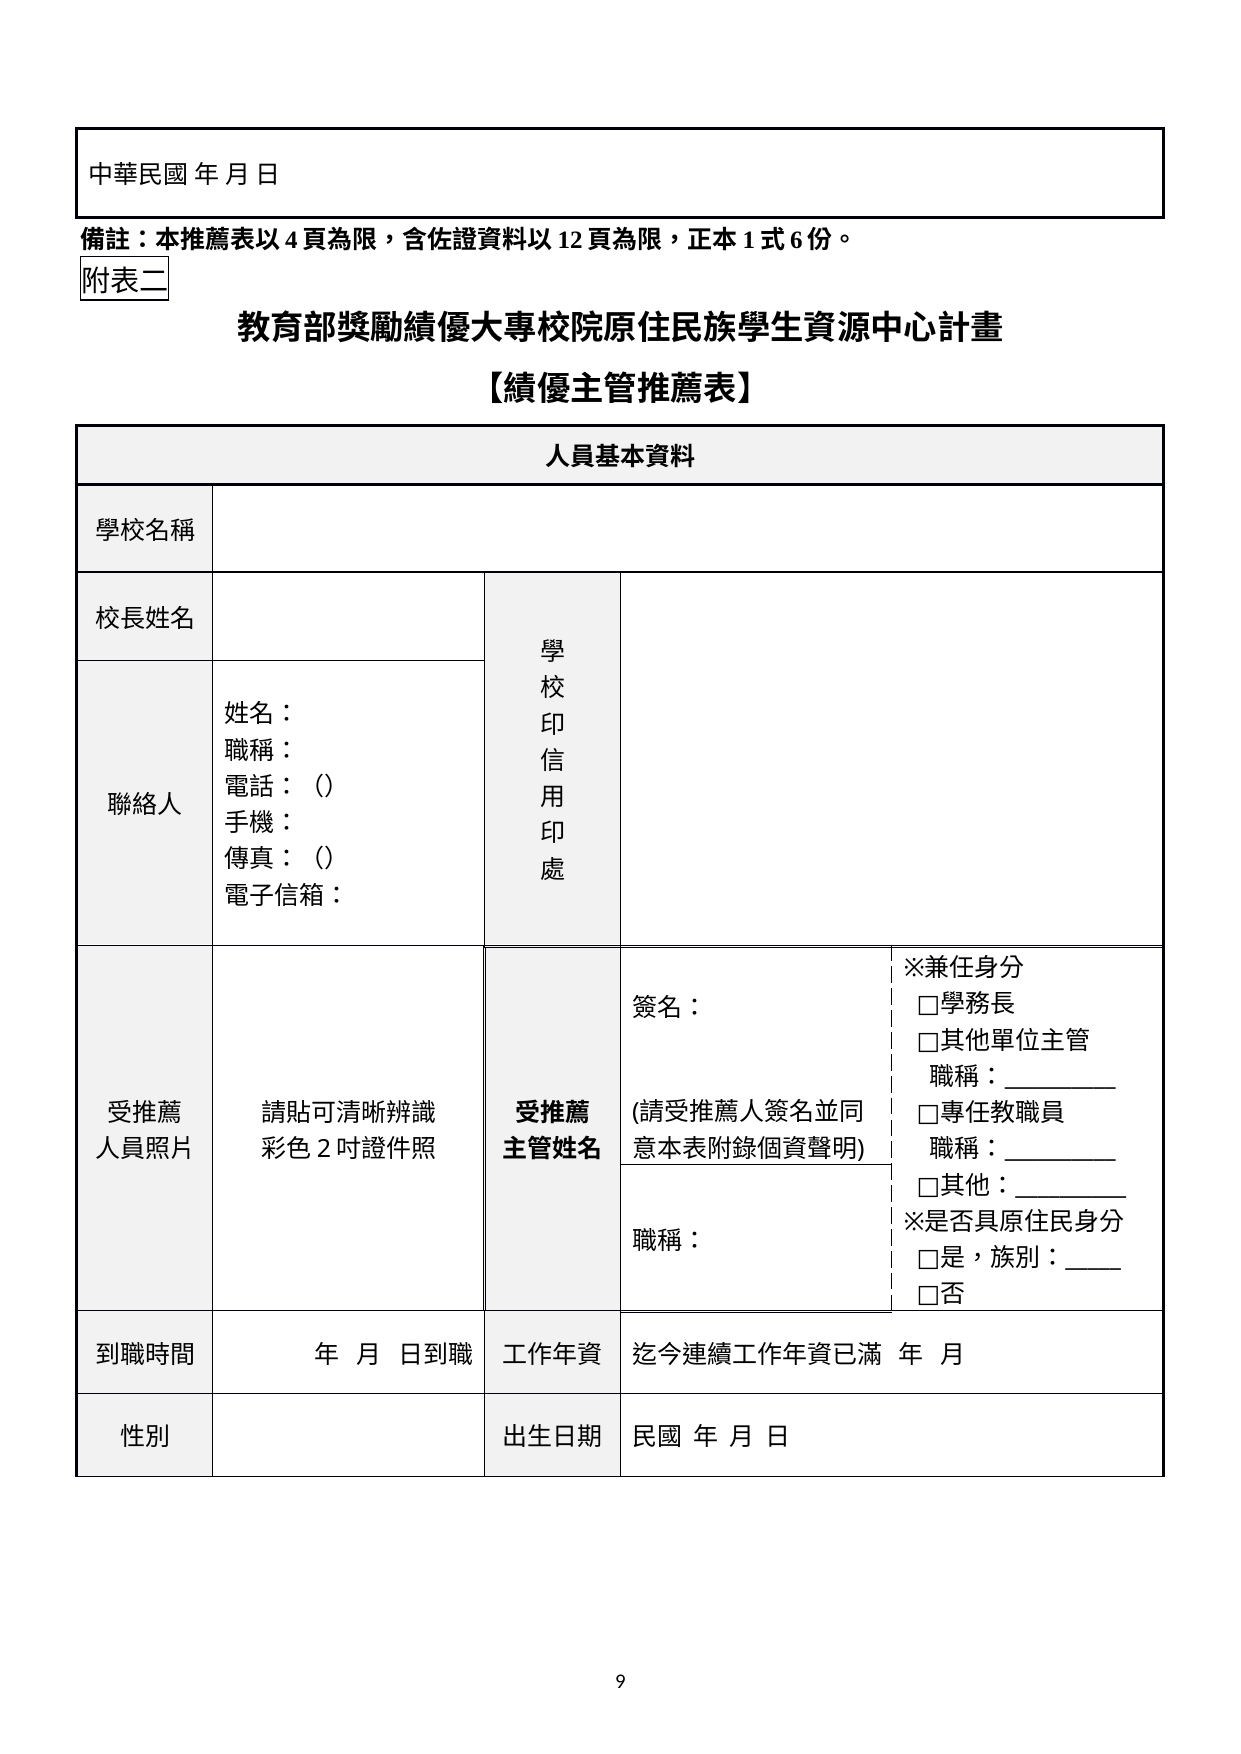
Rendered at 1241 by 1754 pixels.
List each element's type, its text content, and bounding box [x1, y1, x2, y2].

table_cell 姓名： 職稱： 電話：（） 手機： 傳真：（） 電子信箱： [213, 661, 484, 944]
table_cell 中華民國 年 月 日 [78, 130, 1162, 216]
table_cell ※兼任身分 □學務長 □其他單位主管 職稱：__________ □專任教職員 職稱：__________ □其他：__________ ※是否具原住民身分 □是，族別：_____ □否 [892, 948, 1162, 1310]
table_cell 簽名： (請受推薦人簽名並同 意本表附錄個資聲明) [621, 948, 892, 1164]
text [169, 256, 1087, 301]
table_cell 聯絡人 [78, 661, 212, 944]
table_cell 迄今連續工作年資已滿 年 月 [621, 1311, 1162, 1393]
table_cell 校長姓名 [78, 573, 212, 660]
table_cell 到職時間 [78, 1311, 212, 1393]
table_cell 學 校 印 信 用 印 處 [485, 573, 620, 944]
text 教育部獎勵績優大專校院原住民族學生資源中心計畫 [153, 301, 1087, 349]
table_cell 民國 年 月 日 [621, 1394, 1162, 1476]
text 【績優主管推薦表】 [153, 349, 1087, 424]
table_cell 受推薦 人員照片 [78, 946, 212, 1310]
table_cell 受推薦 主管姓名 [486, 948, 620, 1310]
table_cell 請貼可清晰辨識 彩色2吋證件照 [213, 946, 483, 1310]
table_cell [213, 486, 1162, 571]
table_cell 工作年資 [485, 1311, 620, 1393]
table_header 人員基本資料 [78, 427, 1162, 483]
text 備註：本推薦表以4頁為限，含佐證資料以12頁為限，正本1式6份。 [80, 219, 1172, 256]
table_cell 性別 [78, 1394, 212, 1476]
table_cell 職稱： [621, 1165, 892, 1310]
table_cell [621, 573, 1162, 944]
table_cell 出生日期 [485, 1394, 620, 1476]
table_cell [213, 573, 484, 660]
table_cell 學校名稱 [78, 486, 212, 571]
table_cell [213, 1394, 484, 1476]
table_cell 年 月 日到職 [213, 1311, 484, 1393]
text 附表二 [81, 257, 168, 299]
